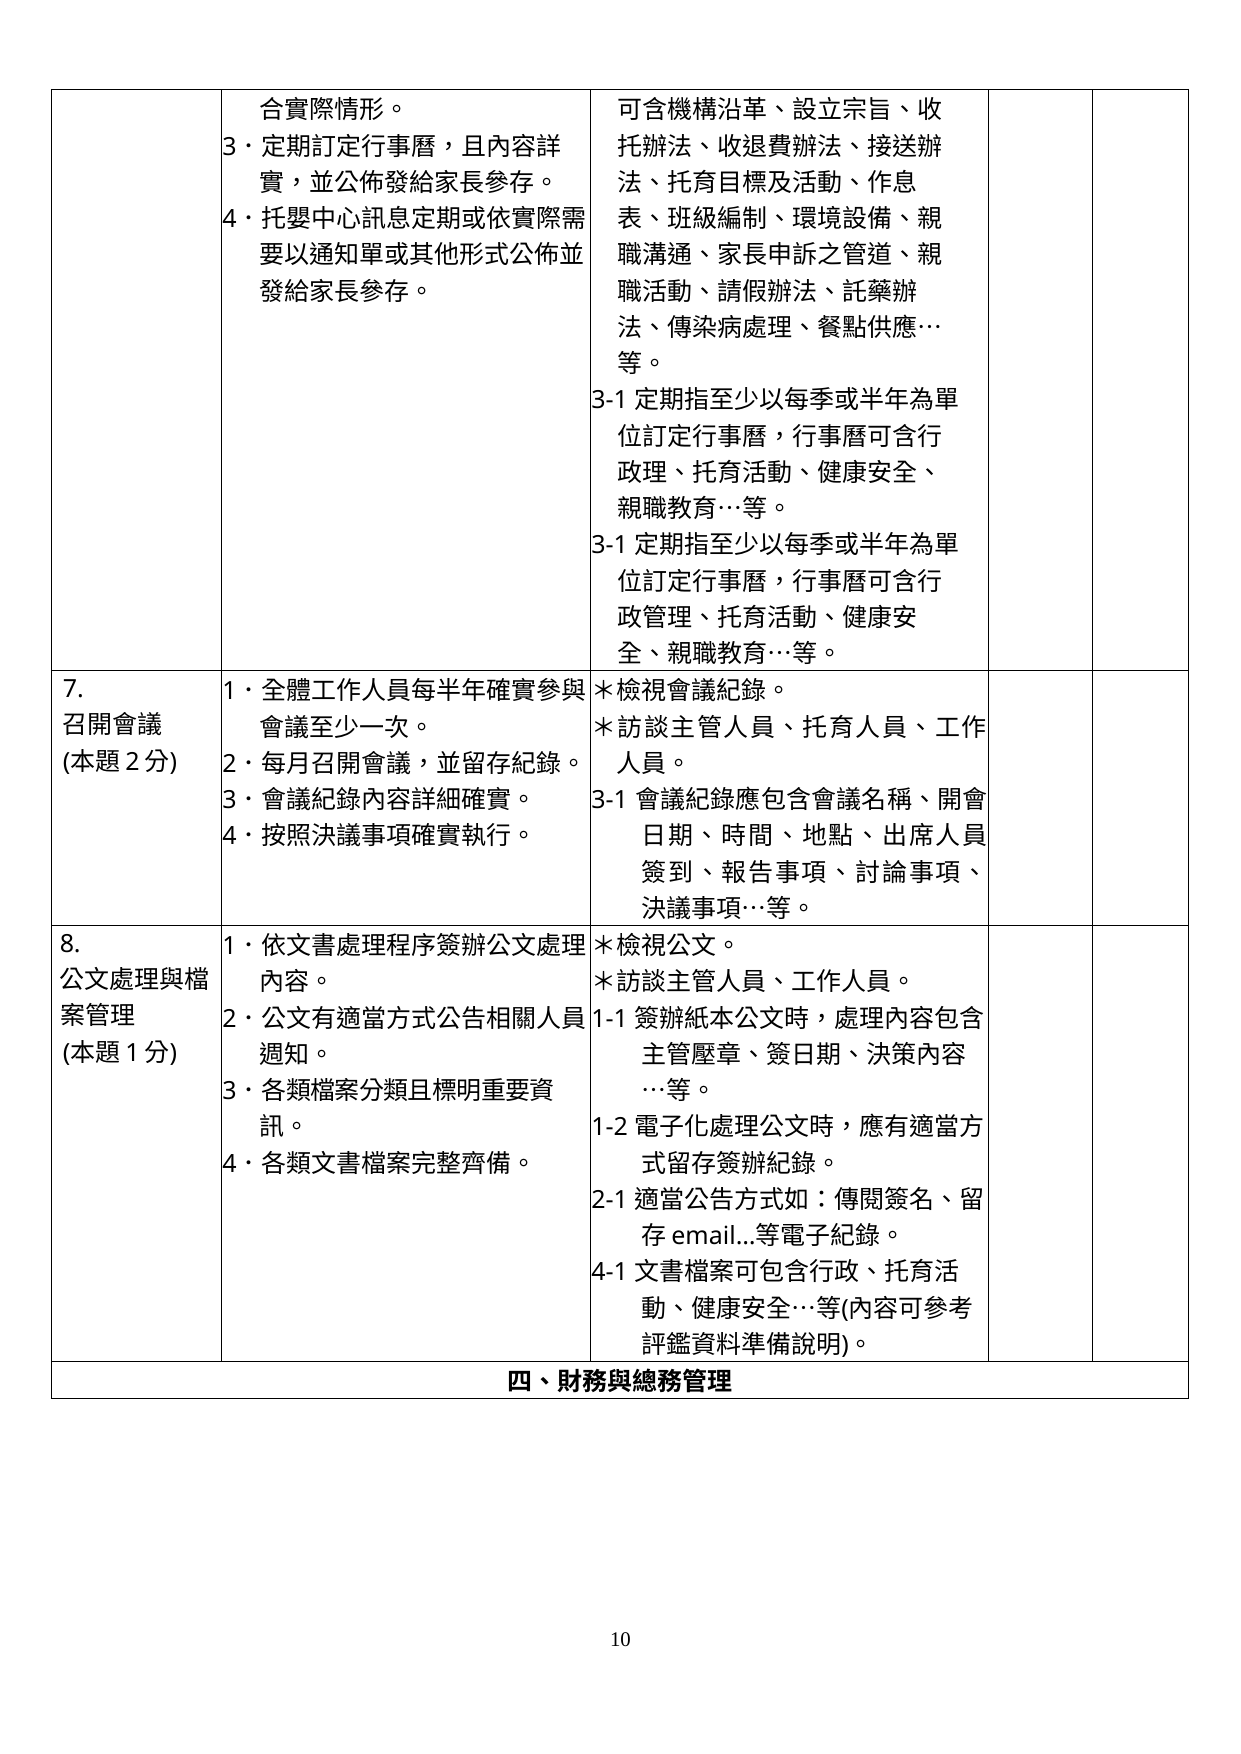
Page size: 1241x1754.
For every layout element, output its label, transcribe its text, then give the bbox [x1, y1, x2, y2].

table_cell [1093, 926, 1188, 1361]
table_cell [989, 926, 1092, 1361]
table_cell [989, 90, 1092, 670]
table_cell [989, 671, 1092, 924]
table_cell 1．全體工作人員每半年確實參與會議至少一次。 2．每月召開會議，並留存紀錄。 3．會議紀錄內容詳細確實。 4．按照決議事項確實執行。 [222, 671, 590, 924]
table_cell [52, 90, 221, 670]
table_cell 7. 召開會議 (本題2分) [52, 671, 221, 924]
table_cell 1．依文書處理程序簽辦公文處理內容。 2．公文有適當方式公告相關人員週知。 3．各類檔案分類且標明重要資訊。 4．各類文書檔案完整齊備。 [222, 926, 590, 1361]
table_cell 可含機構沿革、設立宗旨、收 托辦法、收退費辦法、接送辦 法、托育目標及活動、作息 表、班級編制、環境設備、親 職溝通、家長申訴之管道、親 職活動、請假辦法、託藥辦 法、傳染病處理、餐點供應… 等。 3-1 定期指至少以每季或半年為單 位訂定行事曆，行事曆可含行 政理、托育活動、健康安全、 親職教育…等。 3-1 定期指至少以每季或半年為單 位訂定行事曆，行事曆可含行 政管理、托育活動、健康安 全、親職教育…等。 [591, 90, 988, 670]
table_cell [1093, 671, 1188, 924]
table_cell 四、財務與總務管理 [52, 1362, 1188, 1398]
table_cell 8. 公文處理與檔案管理 (本題1分) [52, 926, 221, 1361]
table_cell ＊檢視會議紀錄。 ＊訪談主管人員、托育人員、工作人員。 3-1 會議紀錄應包含會議名稱、開會日期、時間、地點、出席人員簽到、報告事項、討論事項、決議事項…等。 [591, 671, 988, 924]
table_cell [1093, 90, 1188, 670]
table_cell ＊檢視公文。 ＊訪談主管人員、工作人員。 1-1 簽辦紙本公文時，處理內容包含主管壓章、簽日期、決策內容…等。 1-2 電子化處理公文時，應有適當方式留存簽辦紀錄。 2-1 適當公告方式如：傳閱簽名、留存email…等電子紀錄。 4-1 文書檔案可包含行政、托育活動、健康安全…等(內容可參考評鑑資料準備說明)。 [591, 926, 988, 1361]
table_cell 合實際情形。 3．定期訂定行事曆，且內容詳實，並公佈發給家長參存。 4．托嬰中心訊息定期或依實際需要以通知單或其他形式公佈並發給家長參存。 [222, 90, 590, 670]
